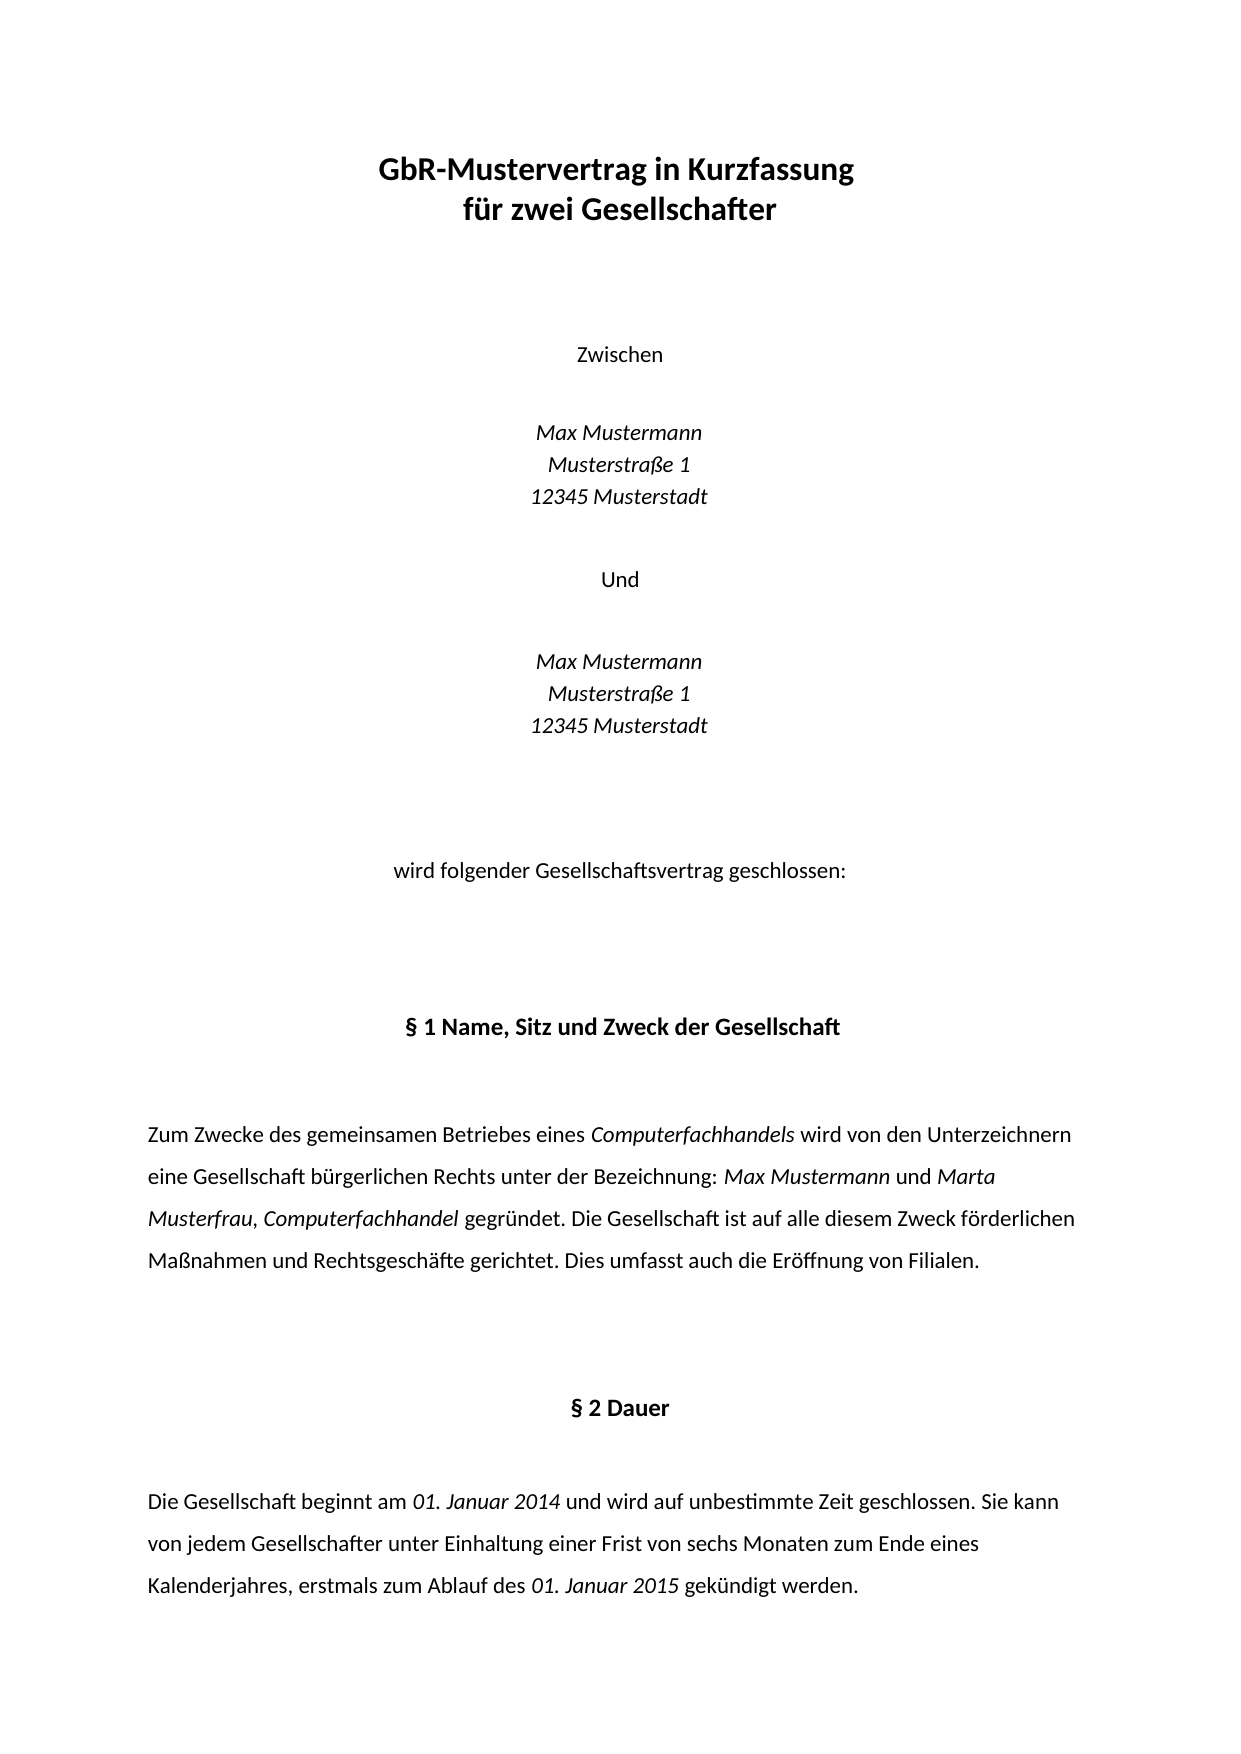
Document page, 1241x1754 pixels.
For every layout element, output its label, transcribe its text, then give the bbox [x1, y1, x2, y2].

text § 1 Name, Sitz und Zweck der Gesellschaft [148, 1011, 1093, 1041]
text Die Gesellschaft beginnt am 01. Januar 2014 und wird auf unbestimmte Zeit geschlossen. Sie kann von jedem Gesellschafter unter Einhaltung einer Frist von sechs Monaten zum Ende eines Kalenderjahres, erstmals zum Ablauf des 01. Januar 2015 gekündigt werden. [148, 1487, 1093, 1599]
text wird folgender Gesellschaftsvertrag geschlossen: [148, 856, 1093, 884]
text Zwischen [148, 340, 1093, 368]
text Max Mustermann Musterstraße 1 12345 Musterstadt [148, 647, 1093, 739]
text Und [148, 565, 1093, 593]
text Max Mustermann Musterstraße 1 12345 Musterstadt [148, 418, 1093, 511]
subtitle GbR-Mustervertrag in Kurzfassung für zwei Gesellschafter [148, 148, 1093, 229]
text § 2 Dauer [148, 1392, 1093, 1423]
text Zum Zwecke des gemeinsamen Betriebes eines Computerfachhandels wird von den Unterzeichnern eine Gesellschaft bürgerlichen Rechts unter der Bezeichnung: Max Mustermann und Marta Musterfrau, Computerfachhandel gegründet. Die Gesellschaft ist auf alle diesem Zweck förderlichen Maßnahmen und Rechtsgeschäfte gerichtet. Dies umfasst auch die Eröffnung von Filialen. [148, 1120, 1093, 1274]
